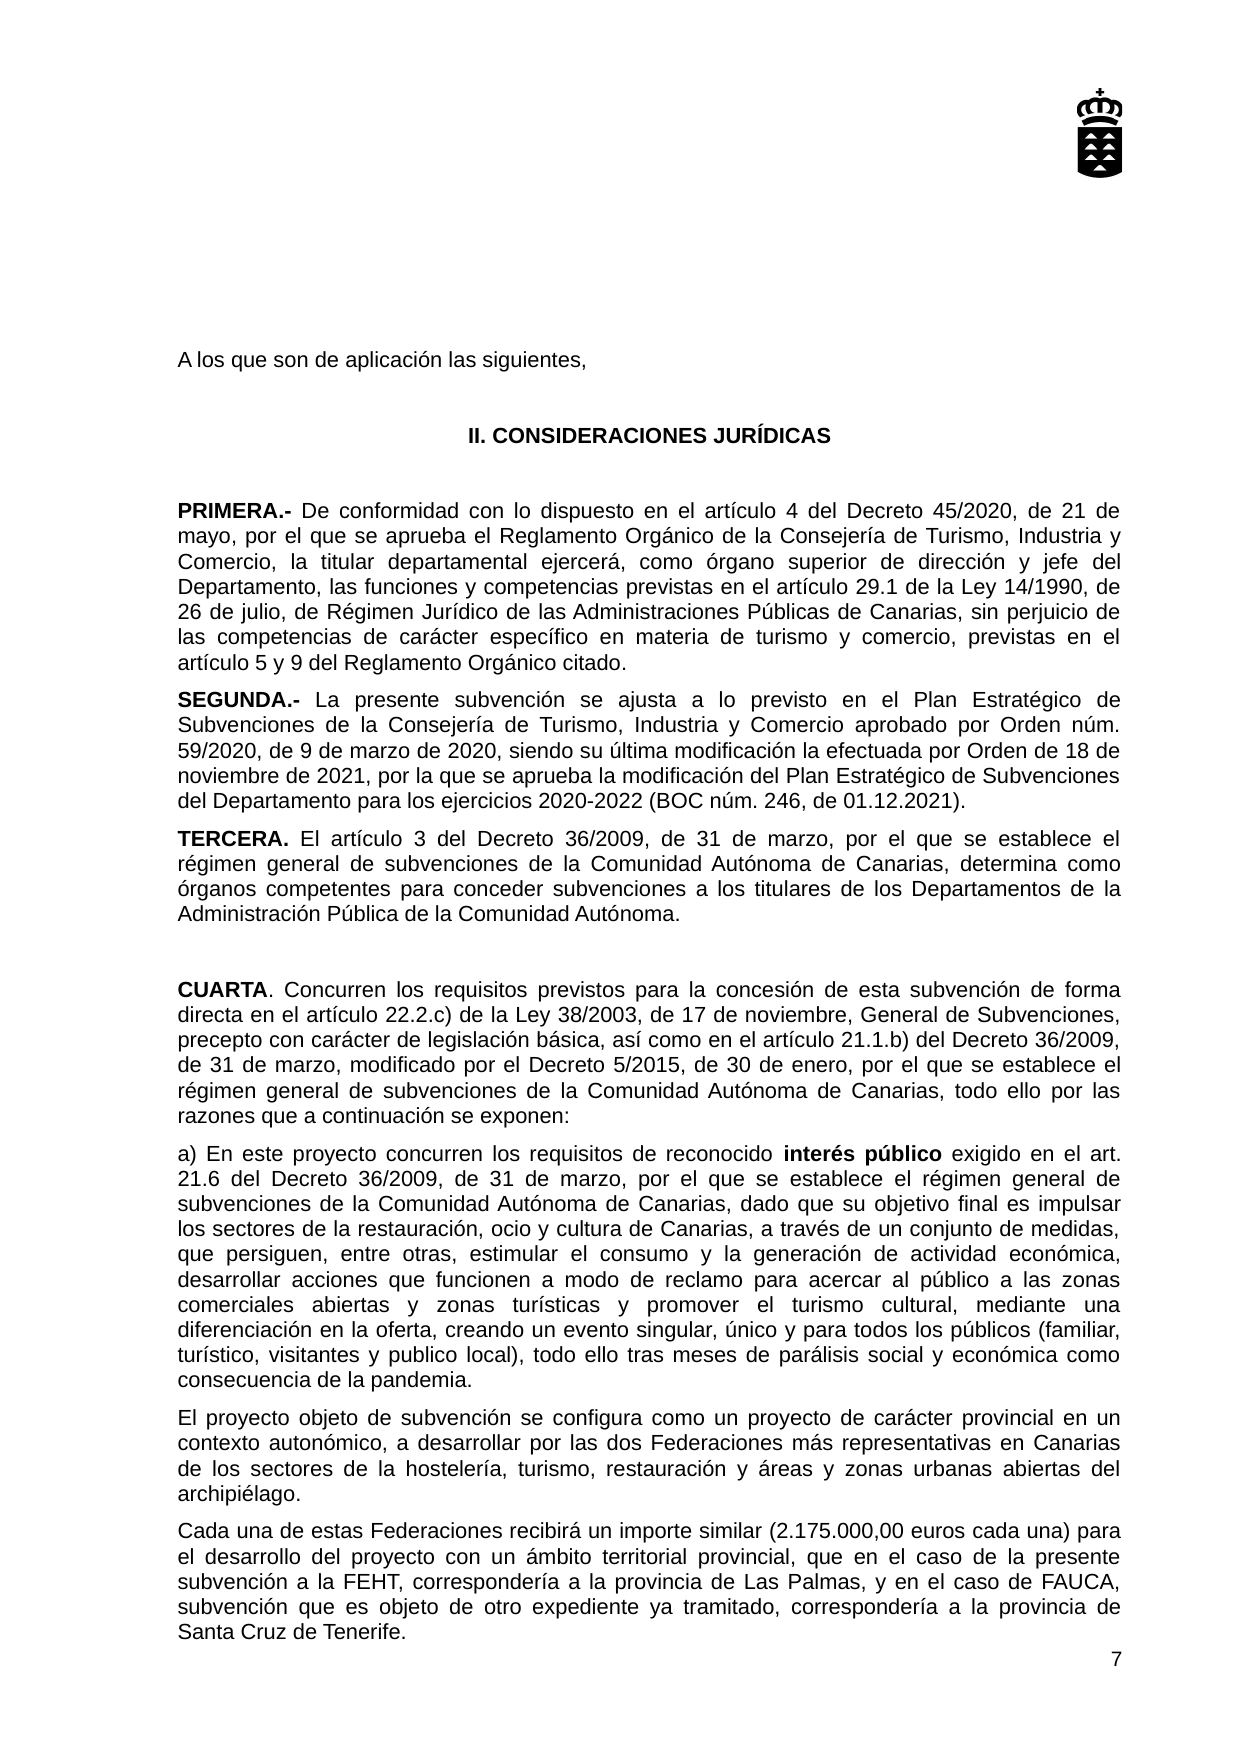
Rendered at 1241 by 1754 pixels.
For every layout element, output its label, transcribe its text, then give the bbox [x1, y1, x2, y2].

text a) En este proyecto concurren los requisitos de reconocido interés público exigido en el art. 21.6 del Decreto 36/2009, de 31 de marzo, por el que se establece el régimen general de subvenciones de la Comunidad Autónoma de Canarias, dado que su objetivo final es impulsar los sectores de la restauración, ocio y cultura de Canarias, a través de un conjunto de medidas, que persiguen, entre otras, estimular el consumo y la generación de actividad económica, desarrollar acciones que funcionen a modo de reclamo para acercar al público a las zonas comerciales abiertas y zonas turísticas y promover el turismo cultural, mediante una diferenciación en la oferta, creando un evento singular, único y para todos los públicos (familiar, turístico, visitantes y publico local), todo ello tras meses de parálisis social y económica como consecuencia de la pandemia. [177, 1141, 1122, 1393]
text Cada una de estas Federaciones recibirá un importe similar (2.175.000,00 euros cada una) para el desarrollo del proyecto con un ámbito territorial provincial, que en el caso de la presente subvención a la FEHT, correspondería a la provincia de Las Palmas, y en el caso de FAUCA, subvención que es objeto de otro expediente ya tramitado, correspondería a la provincia de Santa Cruz de Tenerife. [177, 1518, 1122, 1644]
text TERCERA. El artículo 3 del Decreto 36/2009, de 31 de marzo, por el que se establece el régimen general de subvenciones de la Comunidad Autónoma de Canarias, determina como órganos competentes para conceder subvenciones a los titulares de los Departamentos de la Administración Pública de la Comunidad Autónoma. [177, 826, 1122, 927]
text CUARTA. Concurren los requisitos previstos para la concesión de esta subvención de forma directa en el artículo 22.2.c) de la Ley 38/2003, de 17 de noviembre, General de Subvenciones, precepto con carácter de legislación básica, así como en el artículo 21.1.b) del Decreto 36/2009, de 31 de marzo, modificado por el Decreto 5/2015, de 30 de enero, por el que se establece el régimen general de subvenciones de la Comunidad Autónoma de Canarias, todo ello por las razones que a continuación se exponen: [177, 977, 1122, 1128]
text II. CONSIDERACIONES JURÍDICAS [177, 423, 1122, 448]
text PRIMERA.- De conformidad con lo dispuesto en el artículo 4 del Decreto 45/2020, de 21 de mayo, por el que se aprueba el Reglamento Orgánico de la Consejería de Turismo, Industria y Comercio, la titular departamental ejercerá, como órgano superior de dirección y jefe del Departamento, las funciones y competencias previstas en el artículo 29.1 de la Ley 14/1990, de 26 de julio, de Régimen Jurídico de las Administraciones Públicas de Canarias, sin perjuicio de las competencias de carácter específico en materia de turismo y comercio, previstas en el artículo 5 y 9 del Reglamento Orgánico citado. [177, 498, 1122, 675]
text El proyecto objeto de subvención se configura como un proyecto de carácter provincial en un contexto autonómico, a desarrollar por las dos Federaciones más representativas en Canarias de los sectores de la hostelería, turismo, restauración y áreas y zonas urbanas abiertas del archipiélago. [177, 1405, 1122, 1506]
text SEGUNDA.- La presente subvención se ajusta a lo previsto en el Plan Estratégico de Subvenciones de la Consejería de Turismo, Industria y Comercio aprobado por Orden núm. 59/2020, de 9 de marzo de 2020, siendo su última modificación la efectuada por Orden de 18 de noviembre de 2021, por la que se aprueba la modificación del Plan Estratégico de Subvenciones del Departamento para los ejercicios 2020-2022 (BOC núm. 246, de 01.12.2021). [177, 687, 1122, 813]
text A los que son de aplicación las siguientes, [177, 347, 1122, 373]
